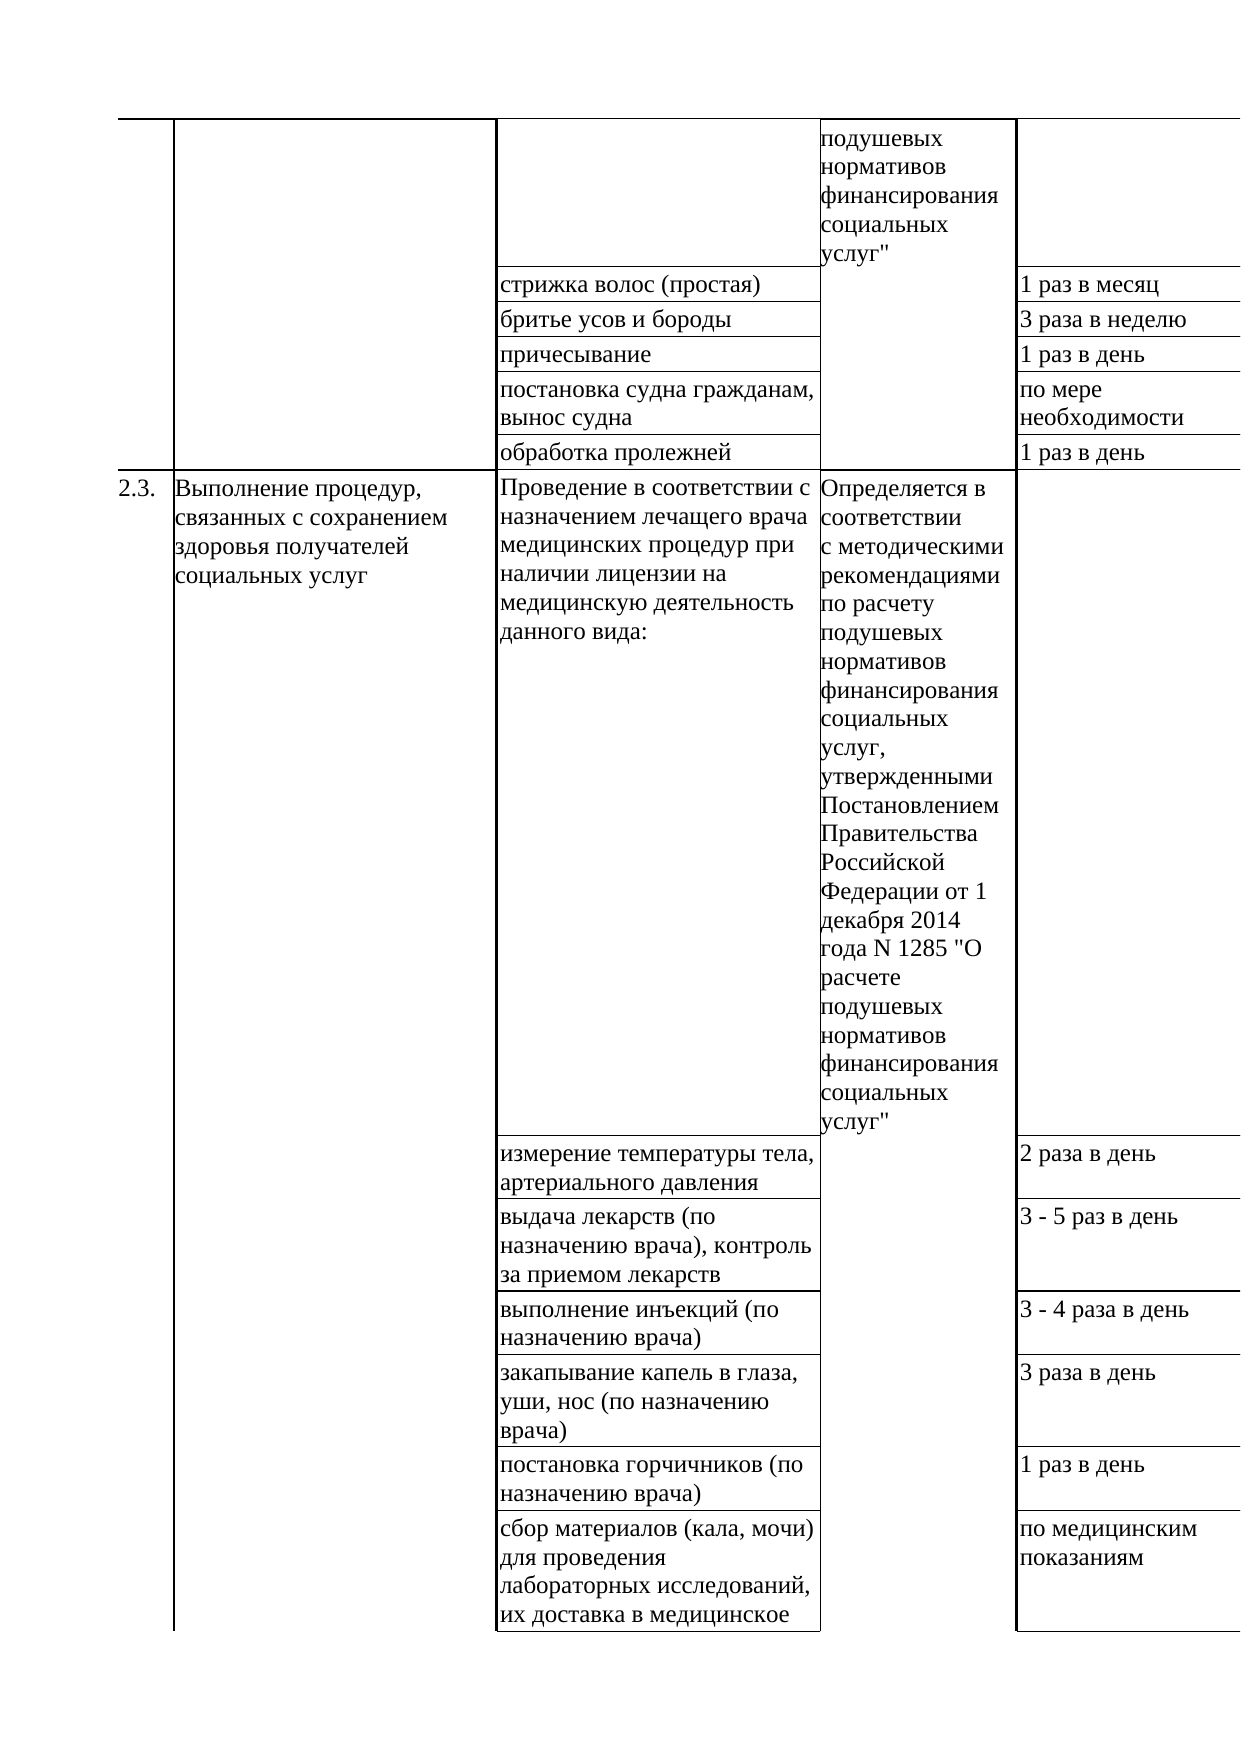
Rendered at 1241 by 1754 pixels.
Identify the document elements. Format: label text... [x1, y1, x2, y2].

table_cell сбор материалов (кала, мочи) для проведения лабораторных исследований, их доставка в медицинское [498, 1511, 820, 1631]
table_cell [175, 1510, 495, 1631]
table_cell закапывание капель в глаза, уши, нос (по назначению врача) [498, 1355, 820, 1446]
table_cell [175, 266, 495, 301]
table_cell [118, 1510, 173, 1631]
table_cell Определяется в соответствии с методическими рекомендациями по расчету подушевых нормативов финансирования социальных услуг, утвержденными Постановлением Правительства Российской Федерации от 1 декабря 2014 года N 1285 "О расчете подушевых нормативов финансирования социальных услуг" [821, 471, 1015, 1135]
table_cell [821, 1354, 1015, 1446]
table_cell 1 раз в день [1018, 1447, 1240, 1510]
table_cell 1 раз в день [1018, 337, 1240, 371]
table_cell [175, 120, 495, 266]
table_cell 3 раза в день [1018, 1355, 1240, 1446]
table_cell по медицинским показаниям [1018, 1511, 1240, 1631]
table_cell 1 раз в день [1018, 435, 1240, 469]
table_cell выдача лекарств (по назначению врача), контроль за приемом лекарств [498, 1199, 820, 1290]
table_cell бритье усов и бороды [498, 302, 820, 336]
table_cell [118, 336, 173, 371]
table_cell [175, 1135, 495, 1198]
table_cell [175, 1291, 495, 1354]
table_cell [821, 1198, 1015, 1291]
table_cell [821, 1446, 1015, 1510]
table_cell [821, 434, 1015, 469]
table_cell [821, 371, 1015, 434]
table_cell [118, 1198, 173, 1291]
table_cell 3 - 5 раз в день [1018, 1199, 1240, 1290]
table_cell постановка судна гражданам, вынос судна [498, 372, 820, 434]
table_cell 3 - 4 раза в день [1018, 1292, 1240, 1354]
table_cell стрижка волос (простая) [498, 267, 820, 301]
table_cell [821, 1291, 1015, 1354]
table_cell постановка горчичников (по назначению врача) [498, 1447, 820, 1510]
table_cell [118, 1291, 173, 1354]
table_cell [821, 301, 1015, 336]
table_cell Выполнение процедур, связанных с сохранением здоровья получателей социальных услуг [175, 471, 495, 1135]
table_cell измерение температуры тела, артериального давления [498, 1136, 820, 1198]
table_cell [175, 1354, 495, 1446]
table_cell подушевых нормативов финансирования социальных услуг" [821, 120, 1015, 266]
table_cell [821, 1510, 1015, 1631]
table_cell [498, 119, 820, 266]
table_cell [175, 434, 495, 469]
table_cell 3 раза в неделю [1018, 302, 1240, 336]
table_cell [821, 266, 1015, 301]
table_cell [118, 301, 173, 336]
table_cell [118, 120, 173, 266]
table_cell причесывание [498, 337, 820, 371]
table_cell [821, 1135, 1015, 1198]
table_cell 1 раз в месяц [1018, 267, 1240, 301]
table_cell [175, 1446, 495, 1510]
table_cell [118, 1446, 173, 1510]
table_cell [118, 266, 173, 301]
table_cell [118, 1354, 173, 1446]
table_cell Проведение в соответствии с назначением лечащего врача медицинских процедур при наличии лицензии на медицинскую деятельность данного вида: [498, 470, 820, 1135]
table_cell [175, 1198, 495, 1291]
table_cell [118, 434, 173, 469]
table_cell [175, 371, 495, 434]
table_cell обработка пролежней [498, 435, 820, 469]
table_cell [175, 336, 495, 371]
table_cell [1018, 470, 1240, 1135]
table_cell 2 раза в день [1018, 1136, 1240, 1198]
table_cell выполнение инъекций (по назначению врача) [498, 1292, 820, 1354]
table_cell [821, 336, 1015, 371]
table_cell [118, 371, 173, 434]
table_cell 2.3. [118, 471, 173, 1135]
table_cell [1018, 119, 1240, 266]
table_cell [175, 301, 495, 336]
table_cell по мере необходимости [1018, 372, 1240, 434]
table_cell [118, 1135, 173, 1198]
